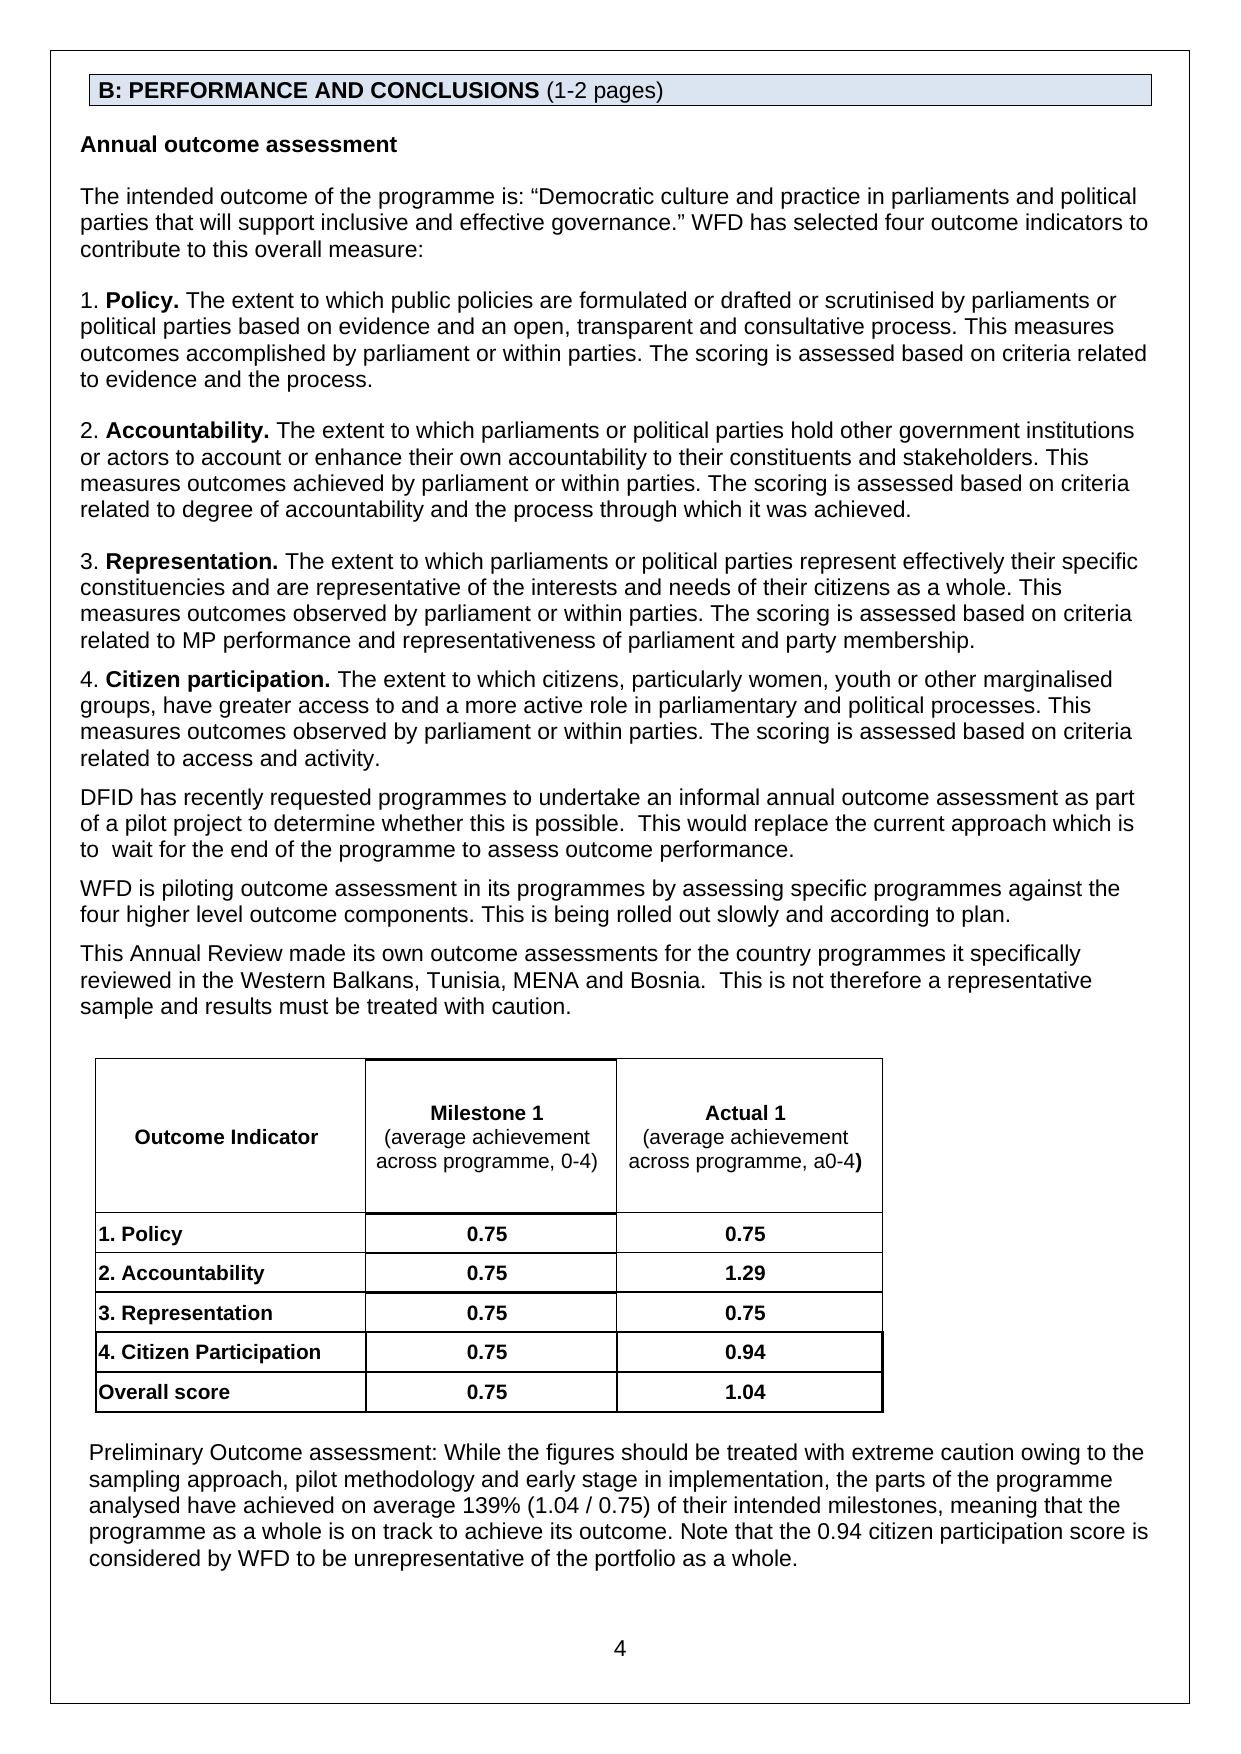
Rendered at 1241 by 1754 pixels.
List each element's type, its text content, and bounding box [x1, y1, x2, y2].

text 2. Accountability. The extent to which parliaments or political parties hold other government institutions or actors to account or enhance their own accountability to their constituents and stakeholders. This measures outcomes achieved by parliament or within parties. The scoring is assessed based on criteria related to degree of accountability and the process through which it was achieved. [80, 417, 1152, 523]
text WFD is piloting outcome assessment in its programmes by assessing specific programmes against the four higher level outcome components. This is being rolled out slowly and according to plan. [80, 875, 1152, 928]
table_cell Overall score [97, 1373, 365, 1411]
table_cell 0.75 [367, 1373, 616, 1411]
table_cell 2. Accountability [96, 1253, 365, 1291]
text The intended outcome of the programme is: “Democratic culture and practice in parliaments and political parties that will support inclusive and effective governance.” WFD has selected four outcome indicators to contribute to this overall measure: [80, 183, 1152, 262]
subtitle B: PERFORMANCE AND CONCLUSIONS (1-2 pages) [90, 75, 1151, 105]
table_cell 1. Policy [96, 1213, 365, 1252]
table_cell 0.94 [618, 1333, 881, 1371]
table_header Milestone 1 (average achievement across programme, 0-4) [366, 1061, 616, 1212]
table_cell 0.75 [617, 1213, 882, 1252]
table_cell 1.29 [617, 1253, 882, 1291]
table_cell 0.75 [366, 1294, 616, 1331]
table_cell 0.75 [366, 1215, 616, 1252]
table_cell 0.75 [366, 1254, 616, 1291]
table_cell 3. Representation [96, 1293, 365, 1331]
table_cell 0.75 [367, 1333, 616, 1371]
text Preliminary Outcome assessment: While the figures should be treated with extreme caution owing to the sampling approach, pilot methodology and early stage in implementation, the parts of the programme analysed have achieved on average 139% (1.04 / 0.75) of their intended milestones, meaning that the programme as a whole is on track to achieve its outcome. Note that the 0.94 citizen participation score is considered by WFD to be unrepresentative of the portfolio as a whole. [89, 1439, 1152, 1571]
table_cell 0.75 [617, 1293, 882, 1331]
text This Annual Review made its own outcome assessments for the country programmes it specifically reviewed in the Western Balkans, Tunisia, MENA and Bosnia. This is not therefore a representative sample and results must be treated with caution. [80, 940, 1152, 1019]
table_cell 4. Citizen Participation [97, 1333, 365, 1371]
text 4. Citizen participation. The extent to which citizens, particularly women, youth or other marginalised groups, have greater access to and a more active role in parliamentary and political processes. This measures outcomes observed by parliament or within parties. The scoring is assessed based on criteria related to access and activity. [80, 666, 1152, 771]
text DFID has recently requested programmes to undertake an informal annual outcome assessment as part of a pilot project to determine whether this is possible. This would replace the current approach which is to wait for the end of the programme to assess outcome performance. [80, 783, 1152, 863]
text Annual outcome assessment [80, 131, 1152, 158]
table_header Actual 1 (average achievement across programme, a0-4) [617, 1059, 882, 1212]
text 1. Policy. The extent to which public policies are formulated or drafted or scrutinised by parliaments or political parties based on evidence and an open, transparent and consultative process. This measures outcomes accomplished by parliament or within parties. The scoring is assessed based on criteria related to evidence and the process. [80, 287, 1152, 392]
table_cell 1.04 [618, 1373, 881, 1411]
table_header Outcome Indicator [96, 1059, 365, 1212]
text 3. Representation. The extent to which parliaments or political parties represent effectively their specific constituencies and are representative of the interests and needs of their citizens as a whole. This measures outcomes observed by parliament or within parties. The scoring is assessed based on criteria related to MP performance and representativeness of parliament and party membership. [80, 548, 1152, 653]
